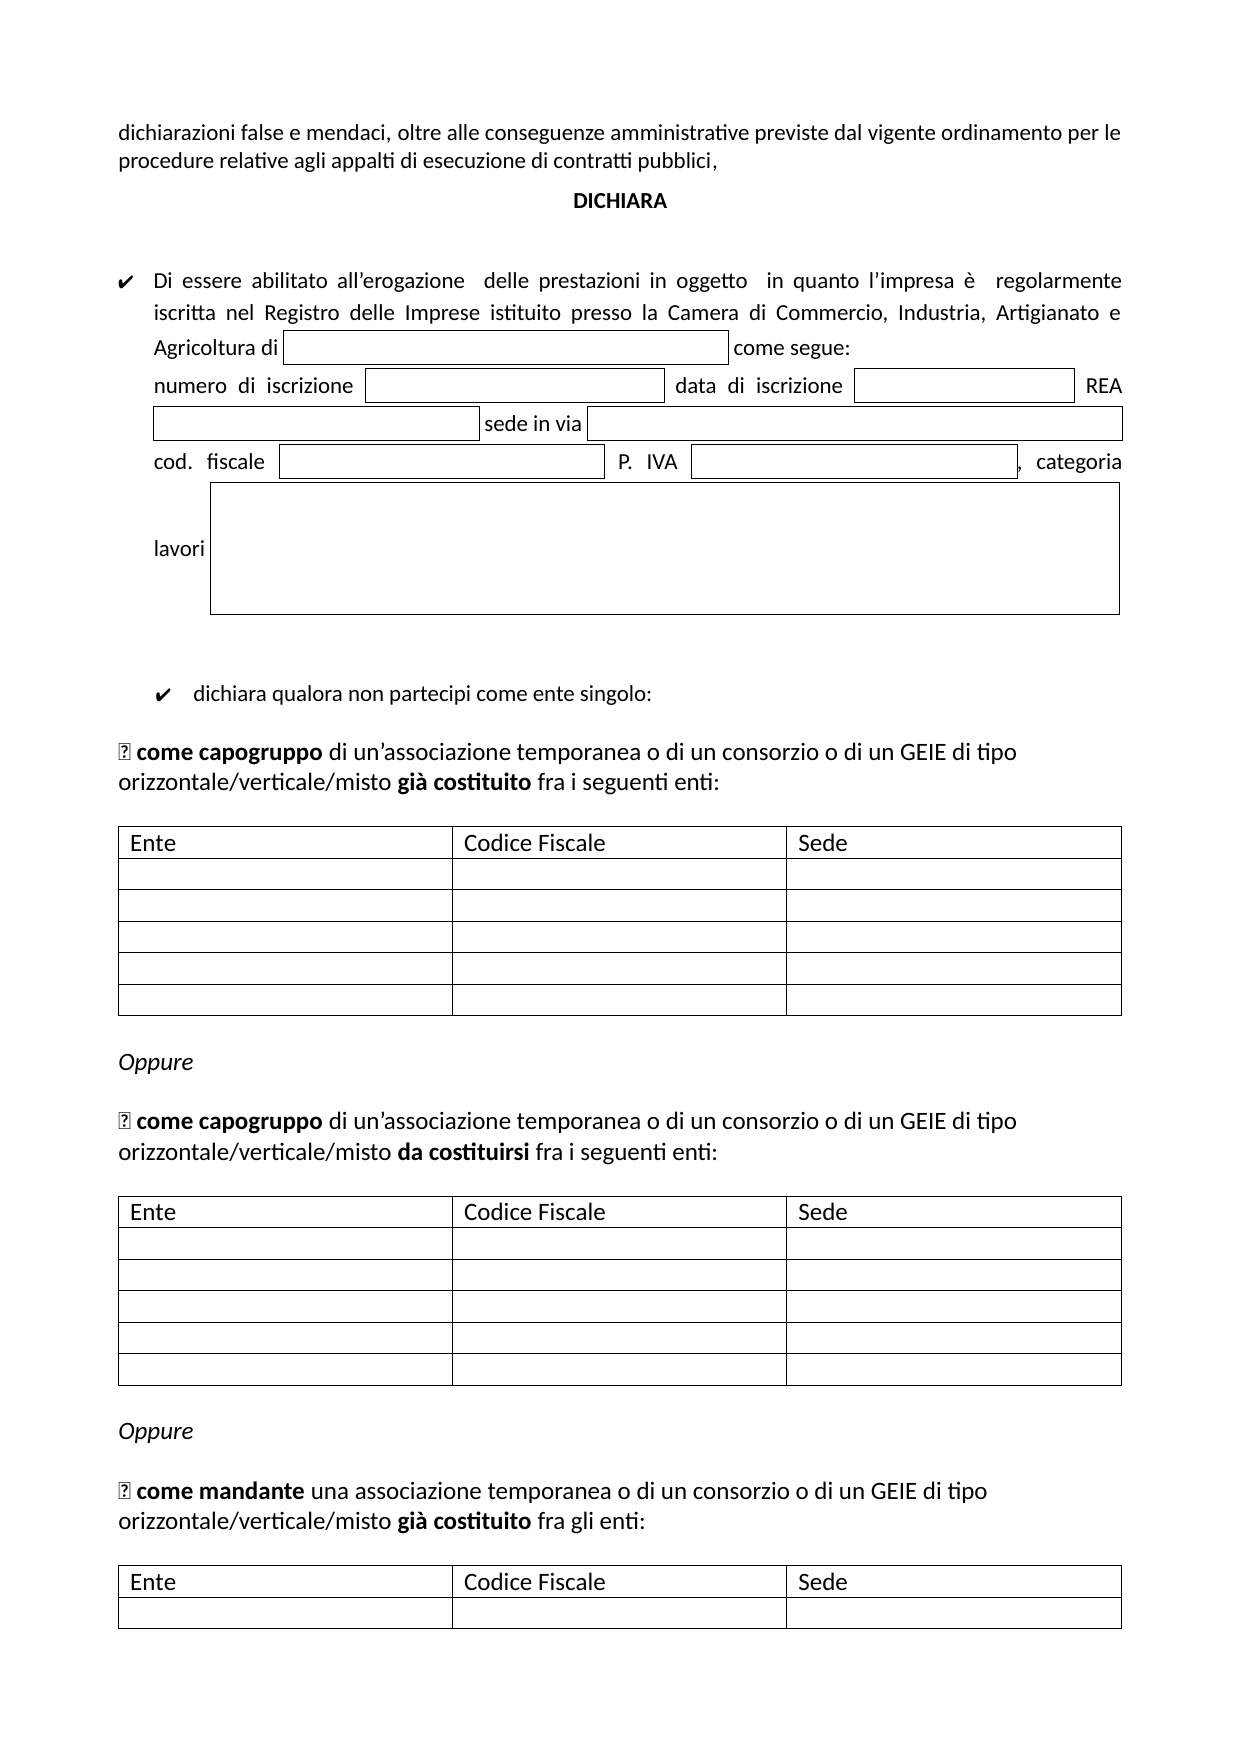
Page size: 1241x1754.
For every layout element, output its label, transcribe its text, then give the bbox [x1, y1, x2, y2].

table_cell [787, 1354, 1121, 1385]
table_cell [787, 1260, 1121, 1290]
list Di essere abilitato all’erogazione delle prestazioni in oggetto in quanto l’impresa è regolarmente iscritta nel Registro delle Imprese istituito presso la Camera di Commercio, Industria, Artigianato e Agricoltura di come segue: [118, 266, 1122, 364]
table_header Ente [119, 827, 452, 858]
table_cell [787, 953, 1121, 984]
table_cell [453, 1354, 786, 1385]
table_header Sede [787, 1197, 1121, 1227]
table_cell [453, 1323, 786, 1353]
table_cell [787, 1291, 1121, 1322]
table_cell [119, 1354, 452, 1385]
table_header Codice Fiscale [453, 1566, 786, 1597]
table_cell [453, 922, 786, 952]
text Oppure [118, 1046, 1122, 1076]
table_cell [119, 1260, 452, 1290]
table_cell [119, 1228, 452, 1259]
table_cell [787, 985, 1121, 1015]
text  come mandante una associazione temporanea o di un consorzio o di un GEIE di tipo orizzontale/verticale/misto già costituito fra gli enti: [118, 1475, 1122, 1536]
table_cell [119, 953, 452, 984]
text Oppure [118, 1415, 1122, 1446]
table_header Codice Fiscale [453, 827, 786, 858]
table_cell [453, 1291, 786, 1322]
table_cell [453, 985, 786, 1015]
table_cell [119, 859, 452, 889]
table_cell [787, 1228, 1121, 1259]
table_cell [453, 953, 786, 984]
table_cell [119, 922, 452, 952]
table_header Ente [119, 1566, 452, 1597]
text  come capogruppo di un’associazione temporanea o di un consorzio o di un GEIE di tipo orizzontale/verticale/misto già costituito fra i seguenti enti: [118, 736, 1122, 797]
subtitle DICHIARA [118, 187, 1122, 215]
table_cell [453, 859, 786, 889]
table_cell [453, 1260, 786, 1290]
table_header Ente [119, 1197, 452, 1227]
table_header Codice Fiscale [453, 1197, 786, 1227]
table_cell [453, 1598, 786, 1628]
list numero di iscrizione data di iscrizione REA sede in via [153, 368, 1122, 440]
list dichiara qualora non partecipi come ente singolo: [156, 679, 1122, 707]
table_cell [119, 890, 452, 921]
table_cell [787, 890, 1121, 921]
table_cell [787, 1323, 1121, 1353]
text  come capogruppo di un’associazione temporanea o di un consorzio o di un GEIE di tipo orizzontale/verticale/misto da costituirsi fra i seguenti enti: [118, 1105, 1122, 1166]
list cod. fiscale P. IVA , categoria lavori [153, 444, 1122, 614]
text dichiarazioni false e mendaci, oltre alle conseguenze amministrative previste dal vigente ordinamento per le procedure relative agli appalti di esecuzione di contratti pubblici, [118, 118, 1122, 174]
table_cell [787, 859, 1121, 889]
table_cell [119, 1323, 452, 1353]
table_cell [787, 922, 1121, 952]
table_cell [787, 1598, 1121, 1628]
table_header Sede [787, 1566, 1121, 1597]
table_cell [453, 1228, 786, 1259]
table_cell [119, 985, 452, 1015]
table_cell [453, 890, 786, 921]
table_cell [119, 1598, 452, 1628]
table_header Sede [787, 827, 1121, 858]
table_cell [119, 1291, 452, 1322]
